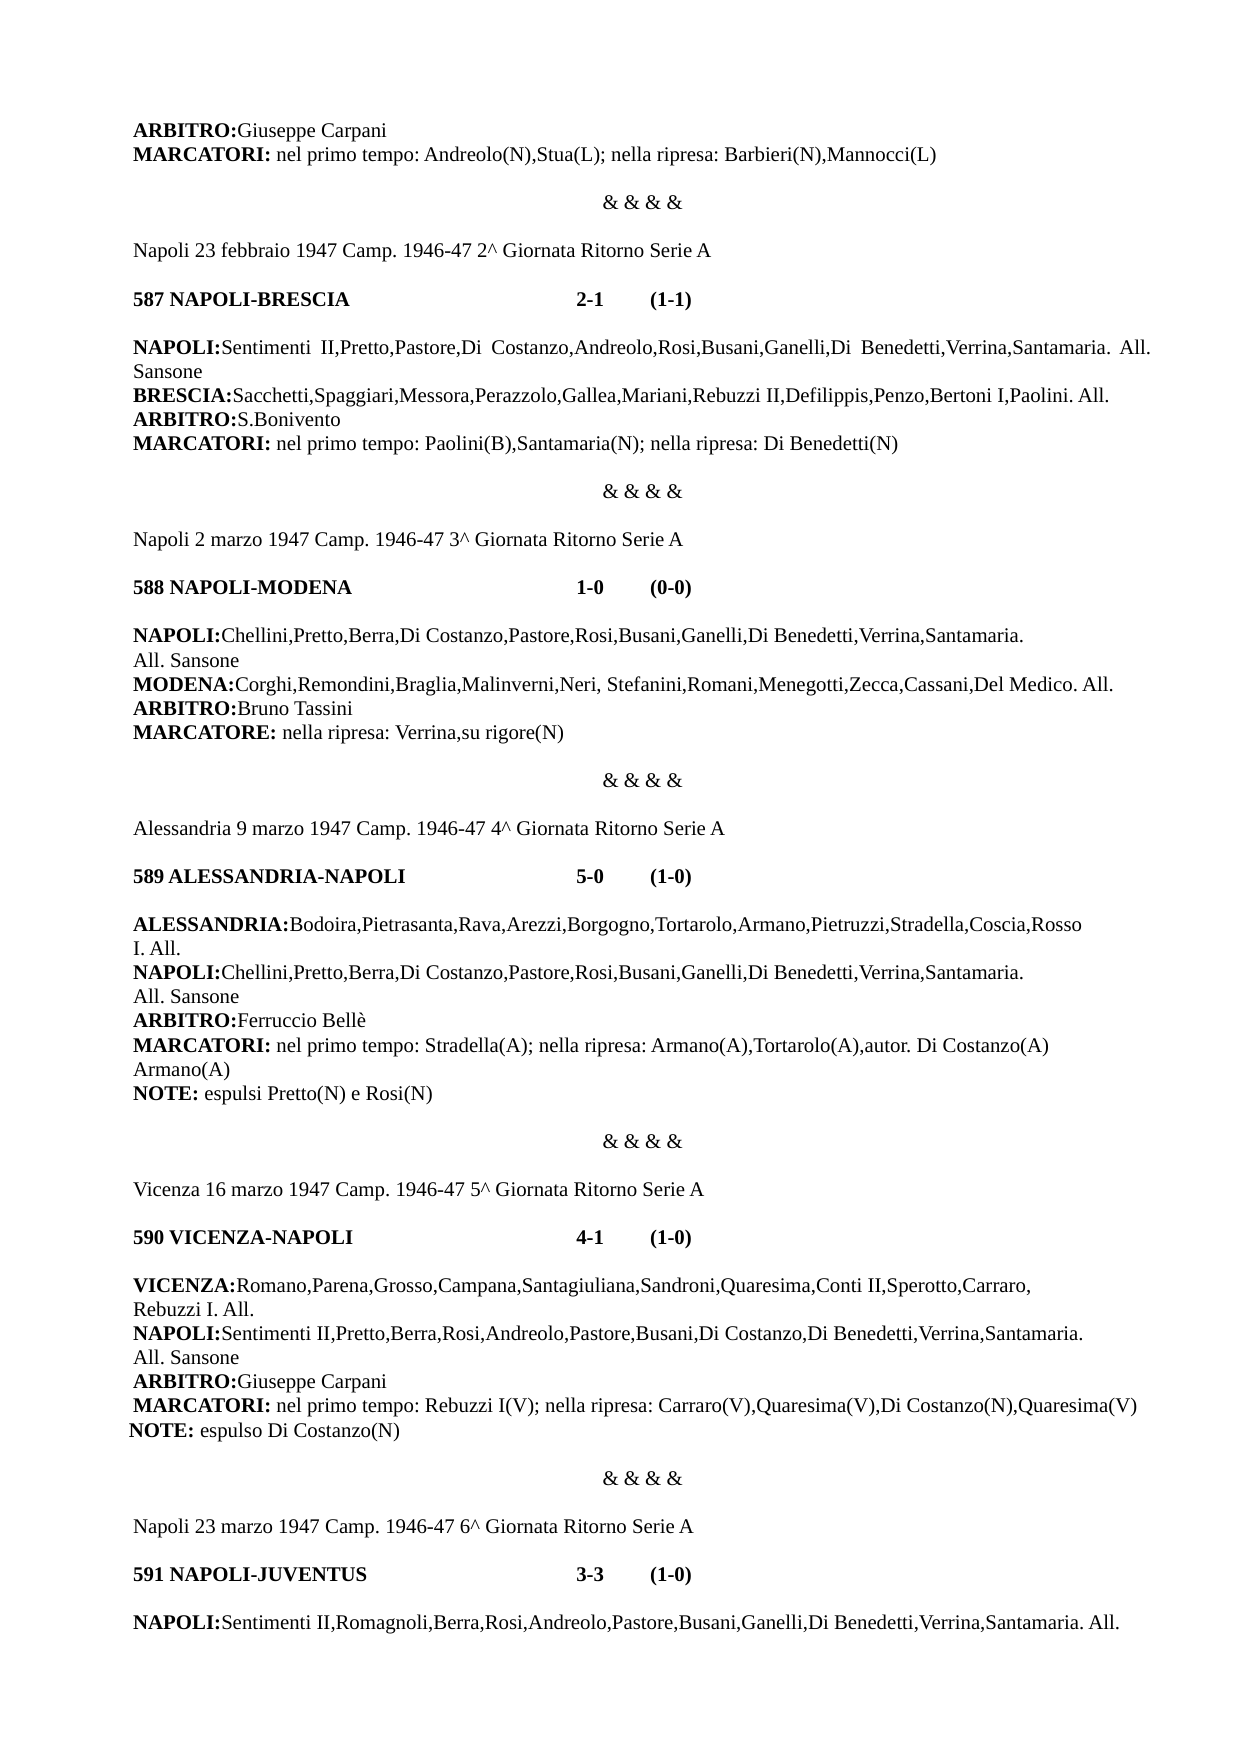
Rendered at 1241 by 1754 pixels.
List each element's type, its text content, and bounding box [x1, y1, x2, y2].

text MARCATORI: nel primo tempo: Paolini(B),Santamaria(N); nella ripresa: Di Benedetti(N) [133, 431, 1152, 455]
text ARBITRO:S.Bonivento [133, 407, 1152, 431]
text Napoli 2 marzo 1947 Camp. 1946-47 3^ Giornata Ritorno Serie A [133, 527, 1152, 551]
text NAPOLI:Chellini,Pretto,Berra,Di Costanzo,Pastore,Rosi,Busani,Ganelli,Di Benedetti,Verrina,Santamaria. [133, 960, 1152, 984]
text All. Sansone [133, 984, 1152, 1008]
text NOTE: espulso Di Costanzo(N) [118, 1417, 1152, 1442]
text NAPOLI:Sentimenti II,Pretto,Berra,Rosi,Andreolo,Pastore,Busani,Di Costanzo,Di Benedetti,Verrina,Santamaria. [133, 1321, 1152, 1345]
text Rebuzzi I. All. [133, 1297, 1152, 1321]
text 587 NAPOLI-BRESCIA 2-1 (1-1) [133, 287, 1152, 311]
text 590 VICENZA-NAPOLI 4-1 (1-0) [133, 1225, 1152, 1249]
text MARCATORE: nella ripresa: Verrina,su rigore(N) [133, 720, 1152, 744]
text NAPOLI:Chellini,Pretto,Berra,Di Costanzo,Pastore,Rosi,Busani,Ganelli,Di Benedetti,Verrina,Santamaria. [133, 623, 1152, 647]
text All. Sansone [133, 647, 1152, 672]
text & & & & [133, 1129, 1152, 1153]
text & & & & [133, 479, 1152, 503]
text NOTE: espulsi Pretto(N) e Rosi(N) [133, 1081, 1152, 1105]
text VICENZA:Romano,Parena,Grosso,Campana,Santagiuliana,Sandroni,Quaresima,Conti II,Sperotto,Carraro, [133, 1273, 1152, 1297]
text ARBITRO:Giuseppe Carpani [133, 1369, 1152, 1393]
text & & & & [133, 768, 1152, 792]
text ARBITRO:Giuseppe Carpani [133, 118, 1152, 142]
text I. All. [133, 936, 1152, 960]
text ARBITRO:Ferruccio Bellè [133, 1008, 1152, 1032]
text Alessandria 9 marzo 1947 Camp. 1946-47 4^ Giornata Ritorno Serie A [133, 816, 1152, 840]
text MODENA:Corghi,Remondini,Braglia,Malinverni,Neri, Stefanini,Romani,Menegotti,Zecca,Cassani,Del Medico. All. [133, 672, 1152, 696]
text 589 ALESSANDRIA-NAPOLI 5-0 (1-0) [133, 864, 1152, 888]
text BRESCIA:Sacchetti,Spaggiari,Messora,Perazzolo,Gallea,Mariani,Rebuzzi II,Defilippis,Penzo,Bertoni I,Paolini. All. [133, 383, 1152, 407]
text Armano(A) [133, 1057, 1152, 1081]
text NAPOLI:Sentimenti II,Pretto,Pastore,Di Costanzo,Andreolo,Rosi,Busani,Ganelli,Di Benedetti,Verrina,Santamaria. All. Sansone [133, 335, 1152, 383]
text 588 NAPOLI-MODENA 1-0 (0-0) [133, 575, 1152, 599]
text Napoli 23 febbraio 1947 Camp. 1946-47 2^ Giornata Ritorno Serie A [133, 238, 1152, 262]
text MARCATORI: nel primo tempo: Andreolo(N),Stua(L); nella ripresa: Barbieri(N),Mannocci(L) [133, 142, 1152, 166]
text ARBITRO:Bruno Tassini [133, 696, 1152, 720]
text 591 NAPOLI-JUVENTUS 3-3 (1-0) [133, 1562, 1152, 1586]
text & & & & [133, 190, 1152, 214]
text Vicenza 16 marzo 1947 Camp. 1946-47 5^ Giornata Ritorno Serie A [133, 1177, 1152, 1201]
text ALESSANDRIA:Bodoira,Pietrasanta,Rava,Arezzi,Borgogno,Tortarolo,Armano,Pietruzzi,Stradella,Coscia,Rosso [133, 912, 1152, 936]
text MARCATORI: nel primo tempo: Rebuzzi I(V); nella ripresa: Carraro(V),Quaresima(V),Di Costanzo(N),Quaresima(V) [133, 1393, 1152, 1417]
text MARCATORI: nel primo tempo: Stradella(A); nella ripresa: Armano(A),Tortarolo(A),autor. Di Costanzo(A) [133, 1032, 1152, 1057]
text All. Sansone [133, 1345, 1152, 1369]
text & & & & [133, 1466, 1152, 1490]
text Napoli 23 marzo 1947 Camp. 1946-47 6^ Giornata Ritorno Serie A [133, 1514, 1152, 1538]
text NAPOLI:Sentimenti II,Romagnoli,Berra,Rosi,Andreolo,Pastore,Busani,Ganelli,Di Benedetti,Verrina,Santamaria. All. [133, 1610, 1152, 1634]
